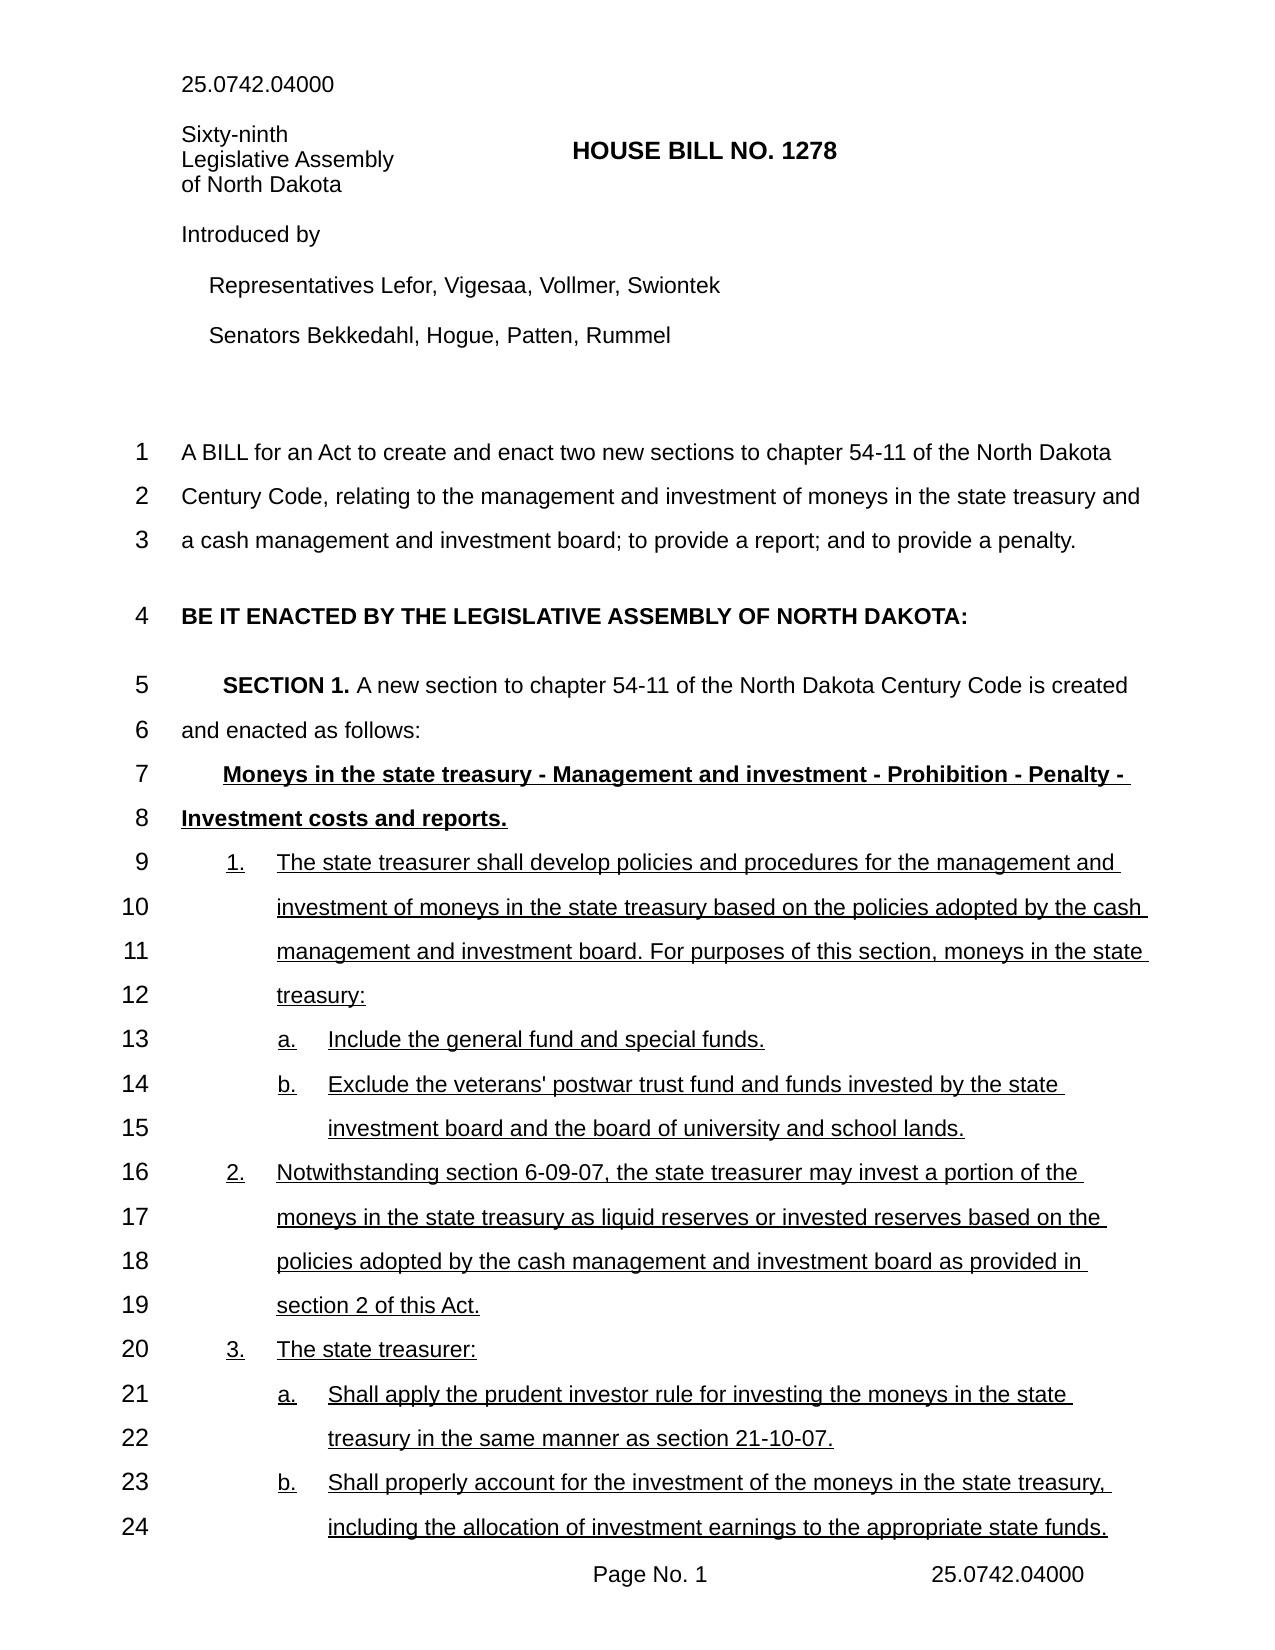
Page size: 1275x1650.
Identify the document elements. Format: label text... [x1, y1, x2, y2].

text BE IT ENACTED BY THE LEGISLATIVE ASSEMBLY OF NORTH DAKOTA: [181, 589, 1154, 633]
text a. Include the general fund and special funds. [181, 1012, 1154, 1057]
text a. Shall apply the prudent investor rule for investing the moneys in the state treasury in the same manner as section 21‑10‑07. [181, 1367, 1154, 1455]
text b. Shall properly account for the investment of the moneys in the state treasury, including the allocation of investment earnings to the appropriate state funds. [181, 1455, 1154, 1544]
text of North Dakota [181, 173, 1154, 198]
text Senators Bekkedahl, Hogue, Patten, Rummel [208, 325, 1154, 348]
text Introduced by [181, 223, 1154, 248]
text . [181, 73, 1154, 133]
text 2. Notwithstanding section 6‑09‑07, the state treasurer may invest a portion of the moneys in the state treasury as liquid reserves or invested reserves based on the policies adopted by the cash management and investment board as provided in section 2 of this Act. [181, 1145, 1154, 1322]
text SECTION 1. A new section to chapter 54‑11 of the North Dakota Century Code is created and enacted as follows: [181, 658, 1154, 747]
text Legislative Assembly [181, 148, 1154, 173]
text 1. The state treasurer shall develop policies and procedures for the management and investment of moneys in the state treasury based on the policies adopted by the cash management and investment board. For purposes of this section, moneys in the state treasury: [181, 835, 1154, 1012]
title BILL NO. [565, 136, 837, 165]
text 3. The state treasurer: [181, 1322, 1154, 1367]
text b. Exclude the veterans' postwar trust fund and funds invested by the state investment board and the board of university and school lands. [181, 1057, 1154, 1145]
subtitle Moneys in the state treasury - Management and investment - Prohibition - Penalty - Investment costs and reports. [181, 747, 1154, 835]
title A BILL for an Act to create and enact two new sections to chapter 54‑11 of the North Dakota Century Code, relating to the management and investment of moneys in the state treasury and a cash management and investment board; to provide a report; and to provide a penalty. [181, 425, 1154, 558]
text Representatives Lefor, Vigesaa, Vollmer, Swiontek [208, 275, 1154, 298]
